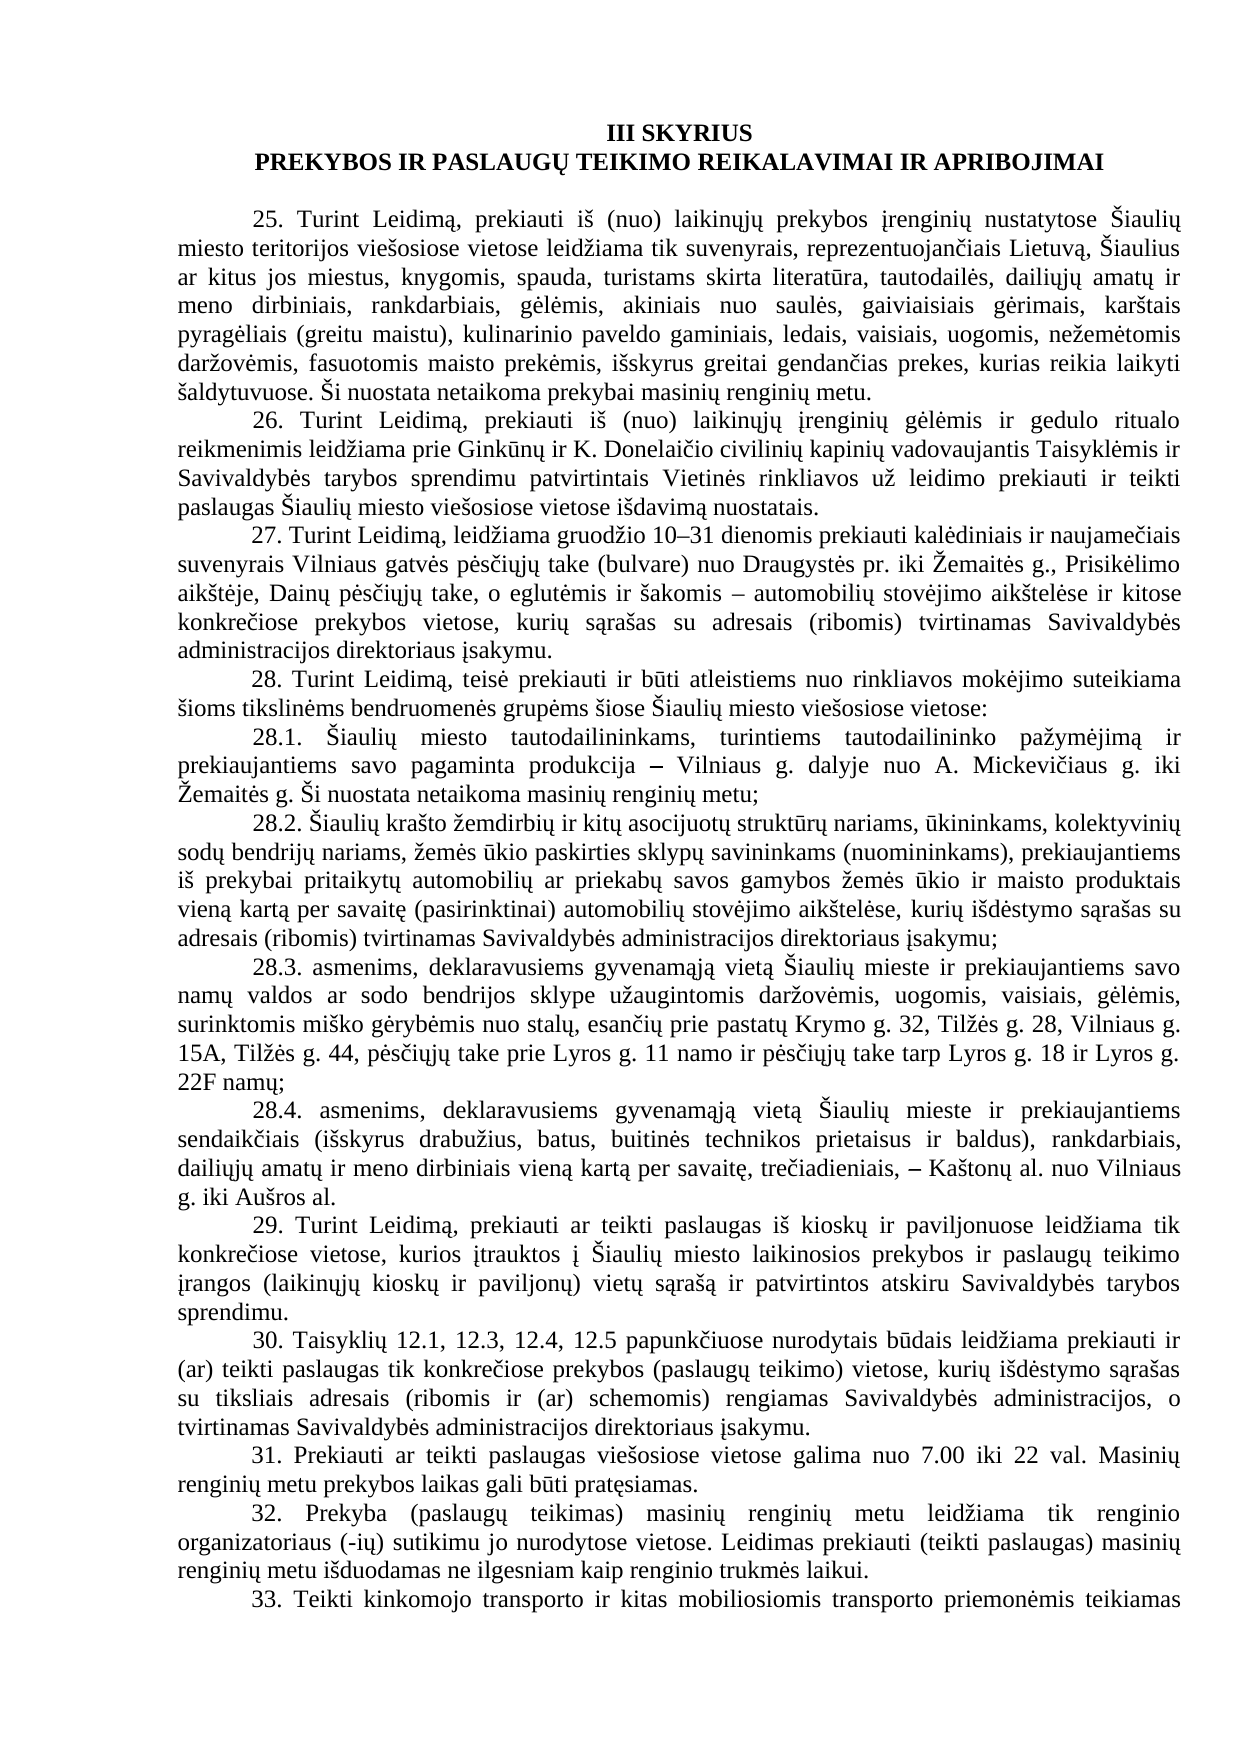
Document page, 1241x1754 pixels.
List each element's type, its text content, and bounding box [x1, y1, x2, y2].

text 29. Turint Leidimą, prekiauti ar teikti paslaugas iš kioskų ir paviljonuose leidžiama tik konkrečiose vietose, kurios įtrauktos į Šiaulių miesto laikinosios prekybos ir paslaugų teikimo įrangos (laikinųjų kioskų ir paviljonų) vietų sąrašą ir patvirtintos atskiru Savivaldybės tarybos sprendimu. [177, 1211, 1181, 1326]
text 33. Teikti kinkomojo transporto ir kitas mobiliosiomis transporto priemonėmis teikiamas [177, 1584, 1181, 1613]
text 28.3. asmenims, deklaravusiems gyvenamąją vietą Šiaulių mieste ir prekiaujantiems savo namų valdos ar sodo bendrijos sklype užaugintomis daržovėmis, uogomis, vaisiais, gėlėmis, surinktomis miško gėrybėmis nuo stalų, esančių prie pastatų Krymo g. 32, Tilžės g. 28, Vilniaus g. 15A, Tilžės g. 44, pėsčiųjų take prie Lyros g. 11 namo ir pėsčiųjų take tarp Lyros g. 18 ir Lyros g. 22F namų; [177, 952, 1181, 1096]
text 28.4. asmenims, deklaravusiems gyvenamąją vietą Šiaulių mieste ir prekiaujantiems sendaikčiais (išskyrus drabužius, batus, buitinės technikos prietaisus ir baldus), rankdarbiais, dailiųjų amatų ir meno dirbiniais vieną kartą per savaitę, trečiadieniais, – Kaštonų al. nuo Vilniaus g. iki Aušros al. [177, 1096, 1181, 1211]
text 32. Prekyba (paslaugų teikimas) masinių renginių metu leidžiama tik renginio organizatoriaus (-ių) sutikimu jo nurodytose vietose. Leidimas prekiauti (teikti paslaugas) masinių renginių metu išduodamas ne ilgesniam kaip renginio trukmės laikui. [177, 1498, 1181, 1584]
text 28.2. Šiaulių krašto žemdirbių ir kitų asocijuotų struktūrų nariams, ūkininkams, kolektyvinių sodų bendrijų nariams, žemės ūkio paskirties sklypų savininkams (nuomininkams), prekiaujantiems iš prekybai pritaikytų automobilių ar priekabų savos gamybos žemės ūkio ir maisto produktais vieną kartą per savaitę (pasirinktinai) automobilių stovėjimo aikštelėse, kurių išdėstymo sąrašas su adresais (ribomis) tvirtinamas Savivaldybės administracijos direktoriaus įsakymu; [177, 808, 1181, 952]
text 28.1. Šiaulių miesto tautodailininkams, turintiems tautodailininko pažymėjimą ir prekiaujantiems savo pagaminta produkcija – Vilniaus g. dalyje nuo A. Mickevičiaus g. iki Žemaitės g. Ši nuostata netaikoma masinių renginių metu; [177, 722, 1181, 808]
text 30. Taisyklių 12.1, 12.3, 12.4, 12.5 papunkčiuose nurodytais būdais leidžiama prekiauti ir (ar) teikti paslaugas tik konkrečiose prekybos (paslaugų teikimo) vietose, kurių išdėstymo sąrašas su tiksliais adresais (ribomis ir (ar) schemomis) rengiamas Savivaldybės administracijos, o tvirtinamas Savivaldybės administracijos direktoriaus įsakymu. [177, 1326, 1181, 1441]
text 31. Prekiauti ar teikti paslaugas viešosiose vietose galima nuo 7.00 iki 22 val. Masinių renginių metu prekybos laikas gali būti pratęsiamas. [177, 1441, 1181, 1498]
text 28. Turint Leidimą, teisė prekiauti ir būti atleistiems nuo rinkliavos mokėjimo suteikiama šioms tikslinėms bendruomenės grupėms šiose Šiaulių miesto viešosiose vietose: [177, 664, 1181, 722]
text 27. Turint Leidimą, leidžiama gruodžio 10–31 dienomis prekiauti kalėdiniais ir naujamečiais suvenyrais Vilniaus gatvės pėsčiųjų take (bulvare) nuo Draugystės pr. iki Žemaitės g., Prisikėlimo aikštėje, Dainų pėsčiųjų take, o eglutėmis ir šakomis – automobilių stovėjimo aikštelėse ir kitose konkrečiose prekybos vietose, kurių sąrašas su adresais (ribomis) tvirtinamas Savivaldybės administracijos direktoriaus įsakymu. [177, 521, 1181, 664]
text III SKYRIUS [177, 118, 1181, 147]
text 25. Turint Leidimą, prekiauti iš (nuo) laikinųjų prekybos įrenginių nustatytose Šiaulių miesto teritorijos viešosiose vietose leidžiama tik suvenyrais, reprezentuojančiais Lietuvą, Šiaulius ar kitus jos miestus, knygomis, spauda, turistams skirta literatūra, tautodailės, dailiųjų amatų ir meno dirbiniais, rankdarbiais, gėlėmis, akiniais nuo saulės, gaiviaisiais gėrimais, karštais pyragėliais (greitu maistu), kulinarinio paveldo gaminiais, ledais, vaisiais, uogomis, nežemėtomis daržovėmis, fasuotomis maisto prekėmis, išskyrus greitai gendančias prekes, kurias reikia laikyti šaldytuvuose. Ši nuostata netaikoma prekybai masinių renginių metu. [177, 204, 1181, 406]
text 26. Turint Leidimą, prekiauti iš (nuo) laikinųjų įrenginių gėlėmis ir gedulo ritualo reikmenimis leidžiama prie Ginkūnų ir K. Donelaičio civilinių kapinių vadovaujantis Taisyklėmis ir Savivaldybės tarybos sprendimu patvirtintais Vietinės rinkliavos už leidimo prekiauti ir teikti paslaugas Šiaulių miesto viešosiose vietose išdavimą nuostatais. [177, 406, 1181, 521]
text PREKYBOS IR PASLAUGŲ TEIKIMO REIKALAVIMAI IR APRIBOJIMAI [177, 147, 1181, 176]
